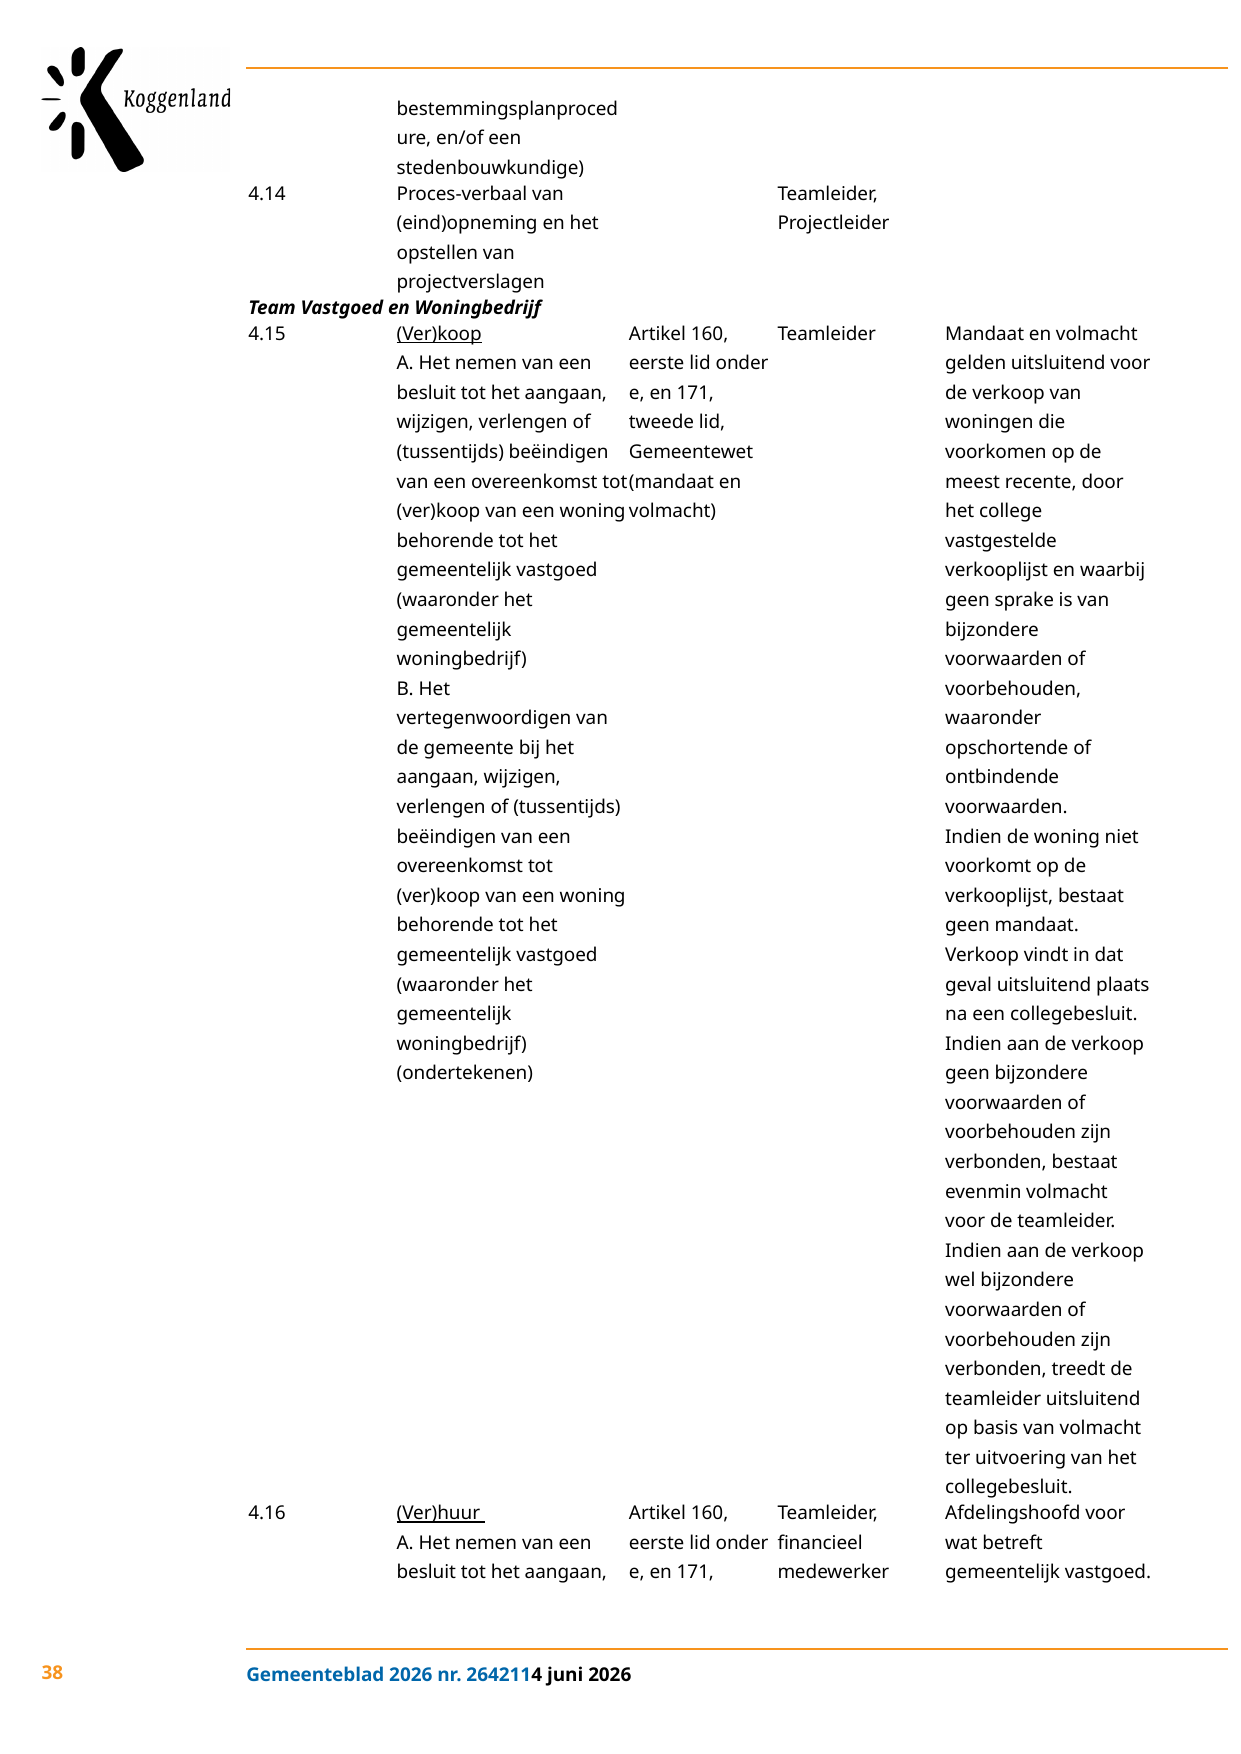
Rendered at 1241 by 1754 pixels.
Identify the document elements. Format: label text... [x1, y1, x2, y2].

table_cell Proces-verbaal van (eind)opneming en het opstellen van projectverslagen [396, 180, 629, 294]
table_cell Artikel 160, eerste lid onder e, en 171, [629, 1499, 777, 1584]
picture [41, 47, 231, 172]
table_cell Mandaat en volmacht gelden uitsluitend voor de verkoop van woningen die voorkomen op de meest recente, door het college vastgestelde verkooplijst en waarbij geen sprake is van bijzondere voorwaarden of voorbehouden, waaronder opschortende of ontbindende voorwaarden. Indien de woning niet voorkomt op de verkooplijst, bestaat geen mandaat. Verkoop vindt in dat geval uitsluitend plaats na een collegebesluit. Indien aan de verkoop geen bijzondere voorwaarden of voorbehouden zijn verbonden, bestaat evenmin volmacht voor de teamleider. Indien aan de verkoop wel bijzondere voorwaarden of voorbehouden zijn verbonden, treedt de teamleider uitsluitend op basis van volmacht ter uitvoering van het collegebesluit. [945, 320, 1152, 1499]
table_cell [629, 95, 777, 180]
table_cell (Ver)huur A. Het nemen van een besluit tot het aangaan, [396, 1499, 629, 1584]
table_cell Afdelingshoofd voor wat betreft gemeentelijk vastgoed. [945, 1499, 1152, 1584]
table_cell 4.14 [248, 180, 396, 294]
table_cell bestemmingsplanprocedure, en/of een stedenbouwkundige) [396, 95, 629, 180]
table_cell Team Vastgoed en Woningbedrijf [248, 294, 1152, 320]
table_cell Teamleider, Projectleider [777, 180, 945, 294]
table_cell Teamleider, financieel medewerker [777, 1499, 945, 1584]
table_cell Artikel 160, eerste lid onder e, en 171, tweede lid, Gemeentewet (mandaat en volmacht) [629, 320, 777, 1499]
table_cell [945, 180, 1152, 294]
table_cell [248, 95, 396, 180]
table_cell [777, 95, 945, 180]
table_cell (Ver)koop A. Het nemen van een besluit tot het aangaan, wijzigen, verlengen of (tussentijds) beëindigen van een overeenkomst tot (ver)koop van een woning behorende tot het gemeentelijk vastgoed (waaronder het gemeentelijk woningbedrijf) B. Het vertegenwoordigen van de gemeente bij het aangaan, wijzigen, verlengen of (tussentijds) beëindigen van een overeenkomst tot (ver)koop van een woning behorende tot het gemeentelijk vastgoed (waaronder het gemeentelijk woningbedrijf) (ondertekenen) [396, 320, 629, 1499]
table_cell Teamleider [777, 320, 945, 1499]
table_cell [945, 95, 1152, 180]
table_cell 4.16 [248, 1499, 396, 1584]
table_cell [629, 180, 777, 294]
table_cell 4.15 [248, 320, 396, 1499]
